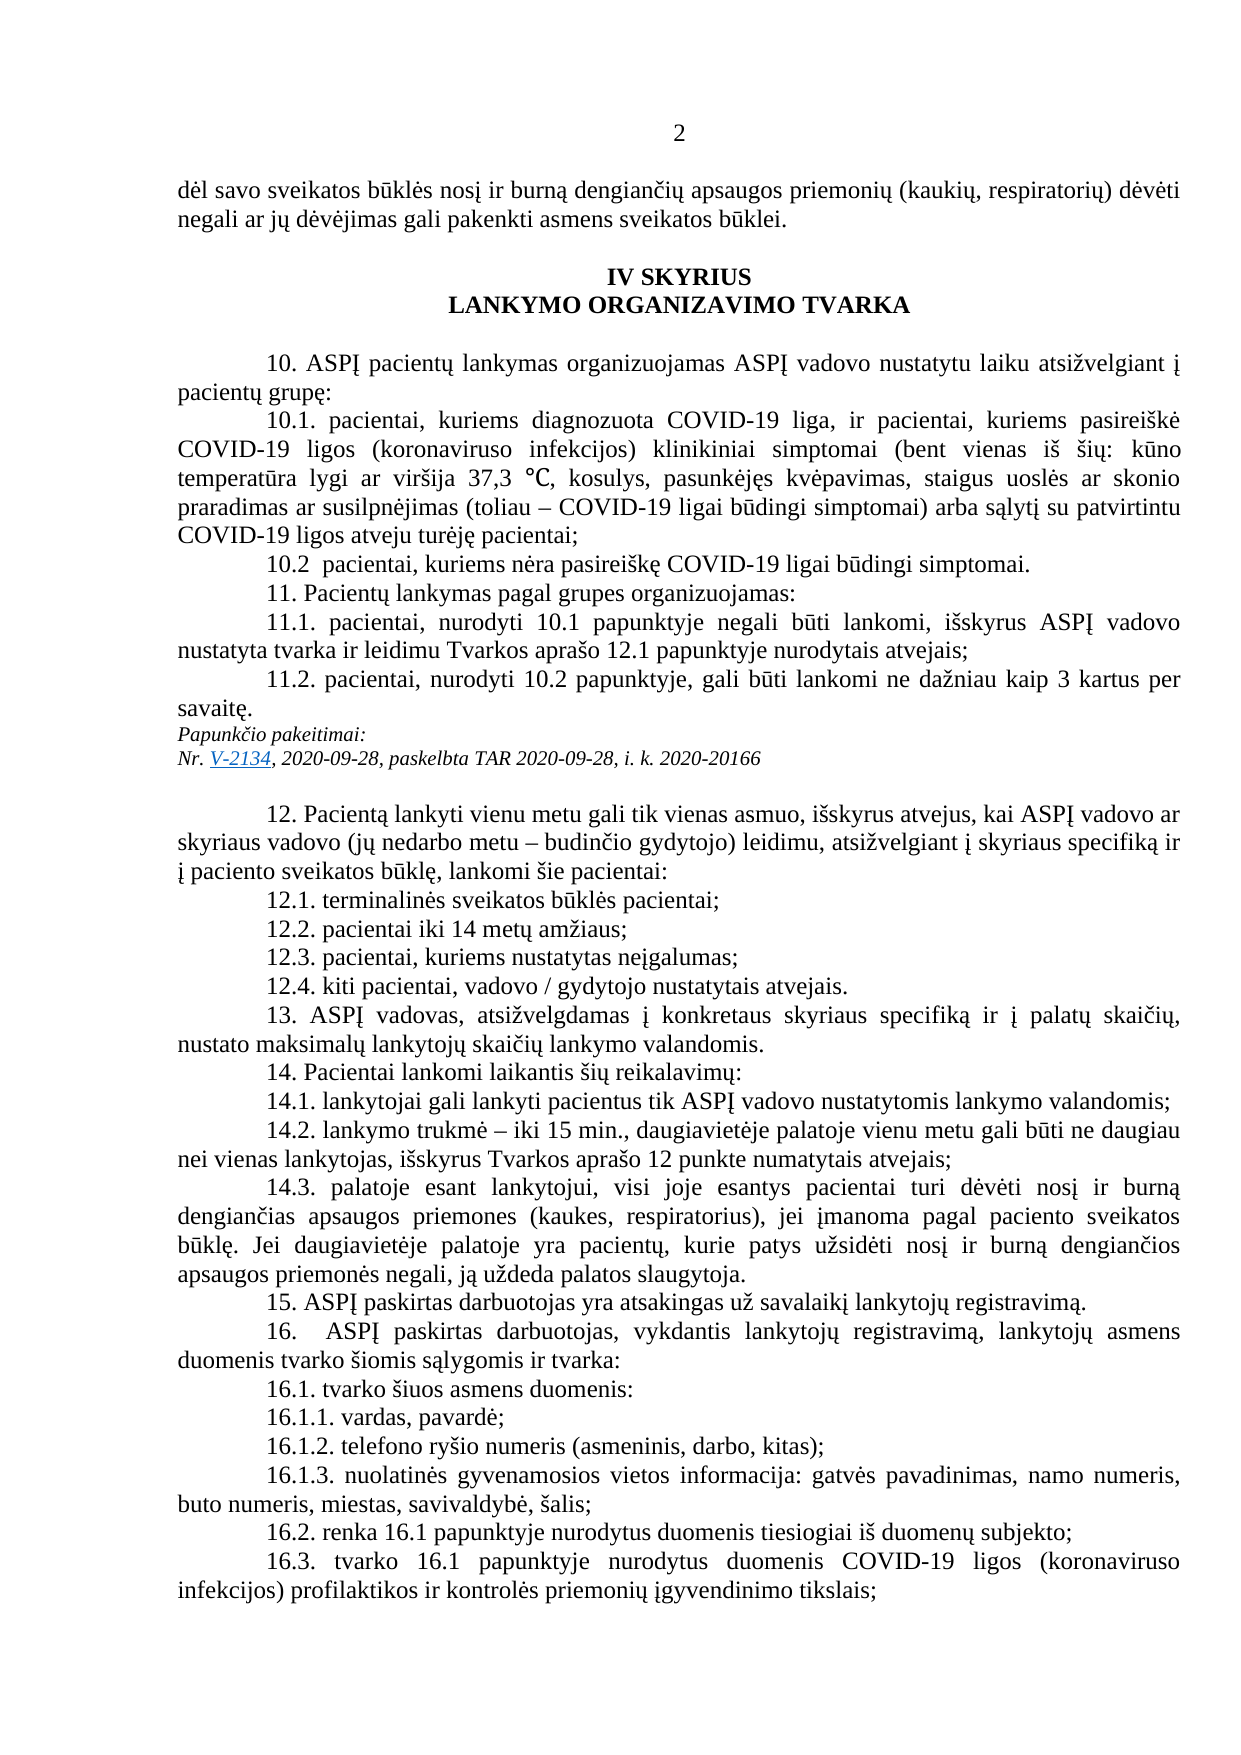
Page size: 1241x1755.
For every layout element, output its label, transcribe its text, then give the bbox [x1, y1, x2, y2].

text Papunkčio pakeitimai: [177, 722, 1181, 746]
text 16.2. renka 16.1 papunktyje nurodytus duomenis tiesiogiai iš duomenų subjekto; [177, 1517, 1181, 1546]
text 14.2. lankymo trukmė – iki 15 min., daugiavietėje palatoje vienu metu gali būti ne daugiau nei vienas lankytojas, išskyrus Tvarkos aprašo 12 punkte numatytais atvejais; [177, 1115, 1181, 1172]
text 14.1. lankytojai gali lankyti pacientus tik ASPĮ vadovo nustatytomis lankymo valandomis; [177, 1086, 1181, 1115]
text 12.2. pacientai iki 14 metų amžiaus; [177, 914, 1181, 942]
text IV SKYRIUS [177, 262, 1181, 291]
text 12.3. pacientai, kuriems nustatytas neįgalumas; [177, 942, 1181, 971]
text LANKYMO ORGANIZAVIMO TVARKA [177, 291, 1181, 319]
text 13. ASPĮ vadovas, atsižvelgdamas į konkretaus skyriaus specifiką ir į palatų skaičių, nustato maksimalų lankytojų skaičių lankymo valandomis. [177, 1000, 1181, 1057]
text dėl savo sveikatos būklės nosį ir burną dengiančių apsaugos priemonių (kaukių, respiratorių) dėvėti negali ar jų dėvėjimas gali pakenkti asmens sveikatos būklei. [177, 176, 1181, 233]
text 10.1. pacientai, kuriems diagnozuota COVID-19 liga, ir pacientai, kuriems pasireiškė COVID-19 ligos (koronaviruso infekcijos) klinikiniai simptomai (bent vienas iš šių: kūno temperatūra lygi ar viršija 37,3 ℃, kosulys, pasunkėjęs kvėpavimas, staigus uoslės ar skonio praradimas ar susilpnėjimas (toliau – COVID-19 ligai būdingi simptomai) arba sąlytį su patvirtintu COVID-19 ligos atveju turėję pacientai; [177, 406, 1181, 549]
text 16. ASPĮ paskirtas darbuotojas, vykdantis lankytojų registravimą, lankytojų asmens duomenis tvarko šiomis sąlygomis ir tvarka: [177, 1316, 1181, 1374]
text 16.1.1. vardas, pavardė; [177, 1402, 1181, 1431]
text 11.2. pacientai, nurodyti 10.2 papunktyje, gali būti lankomi ne dažniau kaip 3 kartus per savaitę. [177, 664, 1181, 722]
text 10. ASPĮ pacientų lankymas organizuojamas ASPĮ vadovo nustatytu laiku atsižvelgiant į pacientų grupę: [177, 348, 1181, 406]
text 11.1. pacientai, nurodyti 10.1 papunktyje negali būti lankomi, išskyrus ASPĮ vadovo nustatyta tvarka ir leidimu Tvarkos aprašo 12.1 papunktyje nurodytais atvejais; [177, 607, 1181, 664]
text 12.1. terminalinės sveikatos būklės pacientai; [177, 885, 1181, 914]
text 16.1. tvarko šiuos asmens duomenis: [177, 1374, 1181, 1402]
text 11. Pacientų lankymas pagal grupes organizuojamas: [177, 578, 1181, 607]
text Nr. V-2134, 2020-09-28, paskelbta TAR 2020-09-28, i. k. 2020-20166 [177, 746, 1181, 770]
text 16.1.3. nuolatinės gyvenamosios vietos informacija: gatvės pavadinimas, namo numeris, buto numeris, miestas, savivaldybė, šalis; [177, 1460, 1181, 1517]
text 16.1.2. telefono ryšio numeris (asmeninis, darbo, kitas); [177, 1431, 1181, 1460]
text 12.4. kiti pacientai, vadovo / gydytojo nustatytais atvejais. [177, 971, 1181, 1000]
text 14. Pacientai lankomi laikantis šių reikalavimų: [177, 1057, 1181, 1086]
text 16.3. tvarko 16.1 papunktyje nurodytus duomenis COVID-19 ligos (koronaviruso infekcijos) profilaktikos ir kontrolės priemonių įgyvendinimo tikslais; [177, 1546, 1181, 1604]
text 14.3. palatoje esant lankytojui, visi joje esantys pacientai turi dėvėti nosį ir burną dengiančias apsaugos priemones (kaukes, respiratorius), jei įmanoma pagal paciento sveikatos būklę. Jei daugiavietėje palatoje yra pacientų, kurie patys užsidėti nosį ir burną dengiančios apsaugos priemonės negali, ją uždeda palatos slaugytoja. [177, 1172, 1181, 1287]
text 15. ASPĮ paskirtas darbuotojas yra atsakingas už savalaikį lankytojų registravimą. [177, 1287, 1181, 1316]
text 10.2 pacientai, kuriems nėra pasireiškę COVID-19 ligai būdingi simptomai. [177, 549, 1181, 578]
text 12. Pacientą lankyti vienu metu gali tik vienas asmuo, išskyrus atvejus, kai ASPĮ vadovo ar skyriaus vadovo (jų nedarbo metu – budinčio gydytojo) leidimu, atsižvelgiant į skyriaus specifiką ir į paciento sveikatos būklę, lankomi šie pacientai: [177, 799, 1181, 885]
